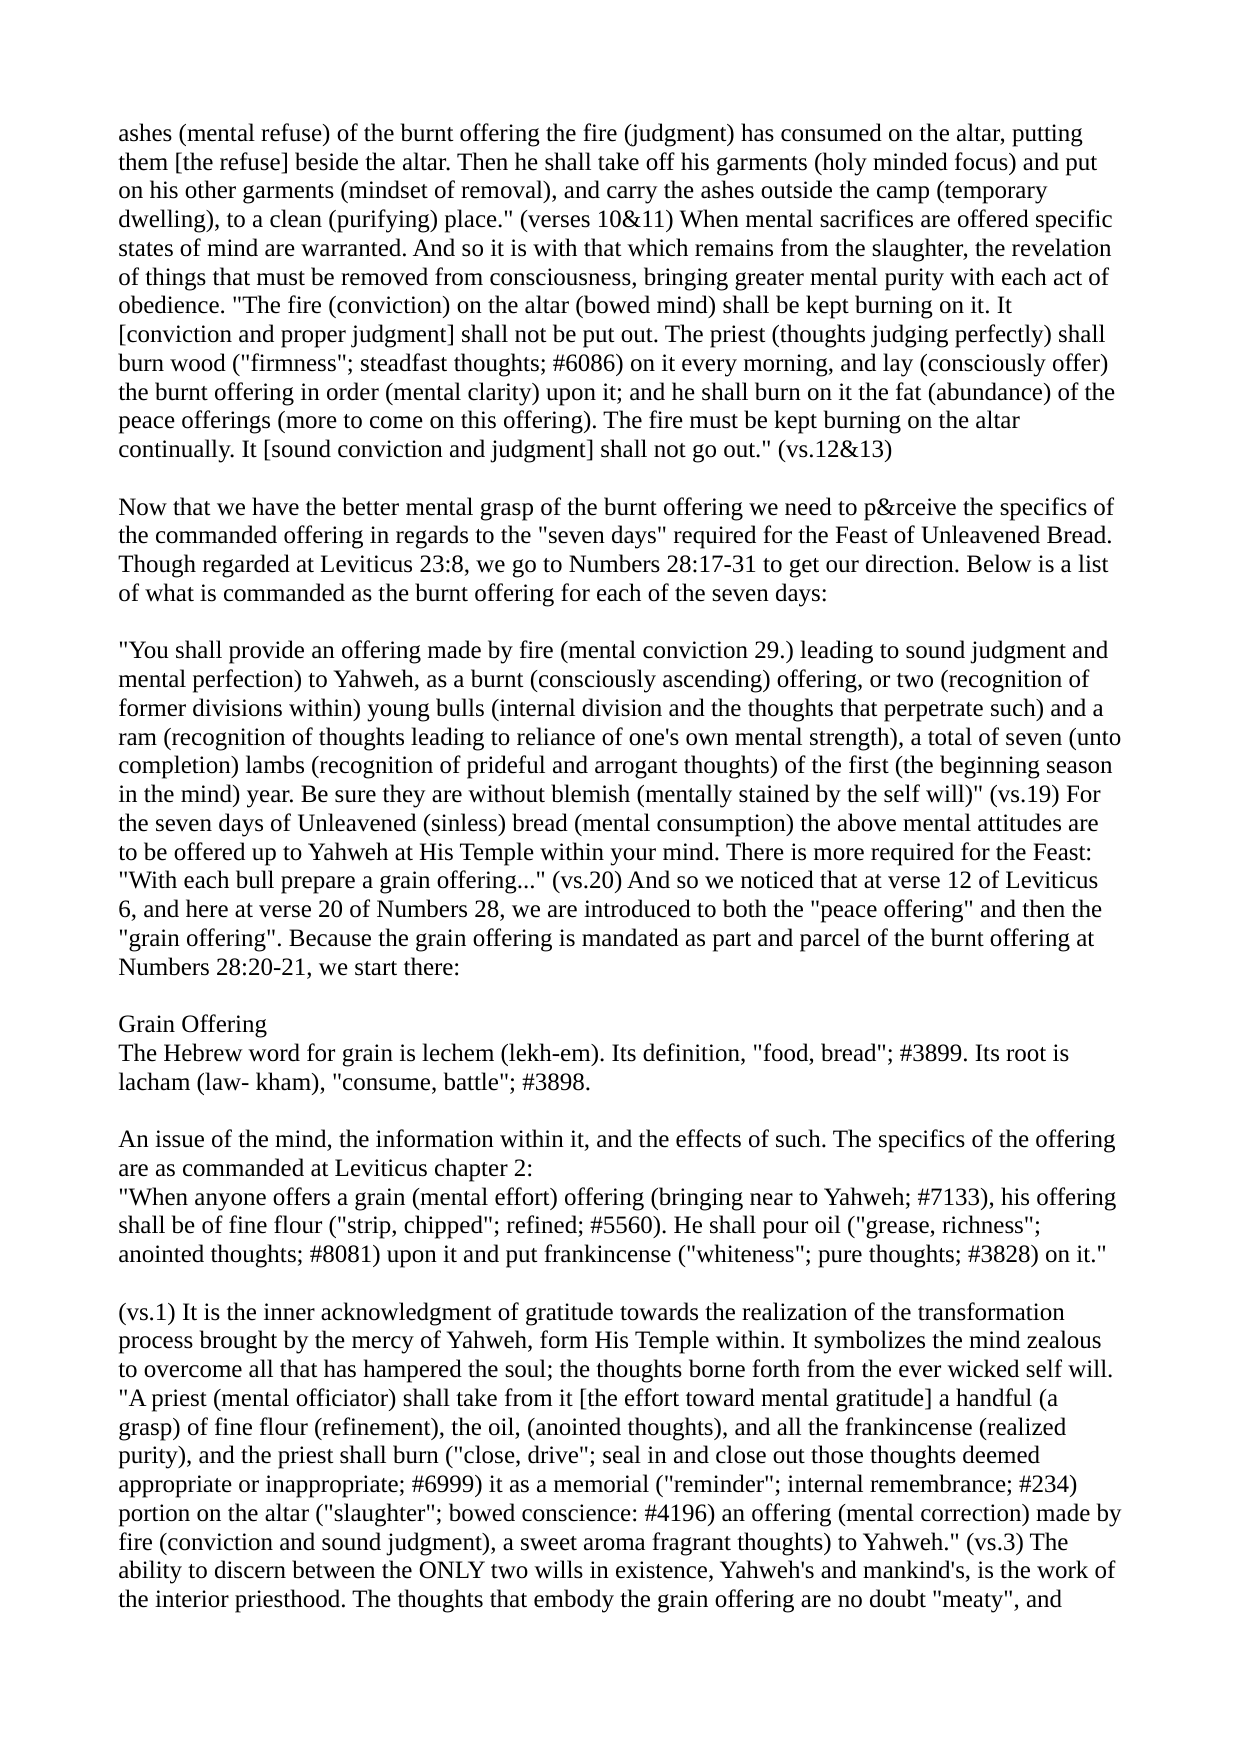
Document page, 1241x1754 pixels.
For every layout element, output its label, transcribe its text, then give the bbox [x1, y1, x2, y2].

text "When anyone offers a grain (mental effort) offering (bringing near to Yahweh; #7133), his offering shall be of fine flour ("strip, chipped"; refined; #5560). He shall pour oil ("grease, richness"; anointed thoughts; #8081) upon it and put frankincense ("whiteness"; pure thoughts; #3828) on it." [118, 1182, 1122, 1268]
text Now that we have the better mental grasp of the burnt offering we need to p&rceive the specifics of the commanded offering in regards to the "seven days" required for the Feast of Unleavened Bread. Though regarded at Leviticus 23:8, we go to Numbers 28:17-31 to get our direction. Below is a list of what is commanded as the burnt offering for each of the seven days: [118, 492, 1122, 607]
text "You shall provide an offering made by fire (mental conviction 29.) leading to sound judgment and mental perfection) to Yahweh, as a burnt (consciously ascending) offering, or two (recognition of former divisions within) young bulls (internal division and the thoughts that perpetrate such) and a ram (recognition of thoughts leading to reliance of one's own mental strength), a total of seven (unto completion) lambs (recognition of prideful and arrogant thoughts) of the first (the beginning season in the mind) year. Be sure they are without blemish (mentally stained by the self will)" (vs.19) For the seven days of Unleavened (sinless) bread (mental consumption) the above mental attitudes are to be offered up to Yahweh at His Temple within your mind. There is more required for the Feast: "With each bull prepare a grain offering..." (vs.20) And so we noticed that at verse 12 of Leviticus 6, and here at verse 20 of Numbers 28, we are introduced to both the "peace offering" and then the "grain offering". Because the grain offering is mandated as part and parcel of the burnt offering at Numbers 28:20-21, we start there: [118, 636, 1122, 981]
text The Hebrew word for grain is lechem (lekh-em). Its definition, "food, bread"; #3899. Its root is lacham (law- kham), "consume, battle"; #3898. [118, 1038, 1122, 1096]
text ashes (mental refuse) of the burnt offering the fire (judgment) has consumed on the altar, putting them [the refuse] beside the altar. Then he shall take off his garments (holy minded focus) and put on his other garments (mindset of removal), and carry the ashes outside the camp (temporary dwelling), to a clean (purifying) place." (verses 10&11) When mental sacrifices are offered specific states of mind are warranted. And so it is with that which remains from the slaughter, the revelation of things that must be removed from consciousness, bringing greater mental purity with each act of obedience. "The fire (conviction) on the altar (bowed mind) shall be kept burning on it. It [conviction and proper judgment] shall not be put out. The priest (thoughts judging perfectly) shall burn wood ("firmness"; steadfast thoughts; #6086) on it every morning, and lay (consciously offer) the burnt offering in order (mental clarity) upon it; and he shall burn on it the fat (abundance) of the peace offerings (more to come on this offering). The fire must be kept burning on the altar continually. It [sound conviction and judgment] shall not go out." (vs.12&13) [118, 118, 1122, 463]
text Grain Offering [118, 1009, 1122, 1038]
text An issue of the mind, the information within it, and the effects of such. The specifics of the offering are as commanded at Leviticus chapter 2: [118, 1124, 1122, 1182]
text (vs.1) It is the inner acknowledgment of gratitude towards the realization of the transformation process brought by the mercy of Yahweh, form His Temple within. It symbolizes the mind zealous to overcome all that has hampered the soul; the thoughts borne forth from the ever wicked self will. "A priest (mental officiator) shall take from it [the effort toward mental gratitude] a handful (a grasp) of fine flour (refinement), the oil, (anointed thoughts), and all the frankincense (realized purity), and the priest shall burn ("close, drive"; seal in and close out those thoughts deemed appropriate or inappropriate; #6999) it as a memorial ("reminder"; internal remembrance; #234) portion on the altar ("slaughter"; bowed conscience: #4196) an offering (mental correction) made by fire (conviction and sound judgment), a sweet aroma fragrant thoughts) to Yahweh." (vs.3) The ability to discern between the ONLY two wills in existence, Yahweh's and mankind's, is the work of the interior priesthood. The thoughts that embody the grain offering are no doubt "meaty", and [118, 1297, 1122, 1613]
